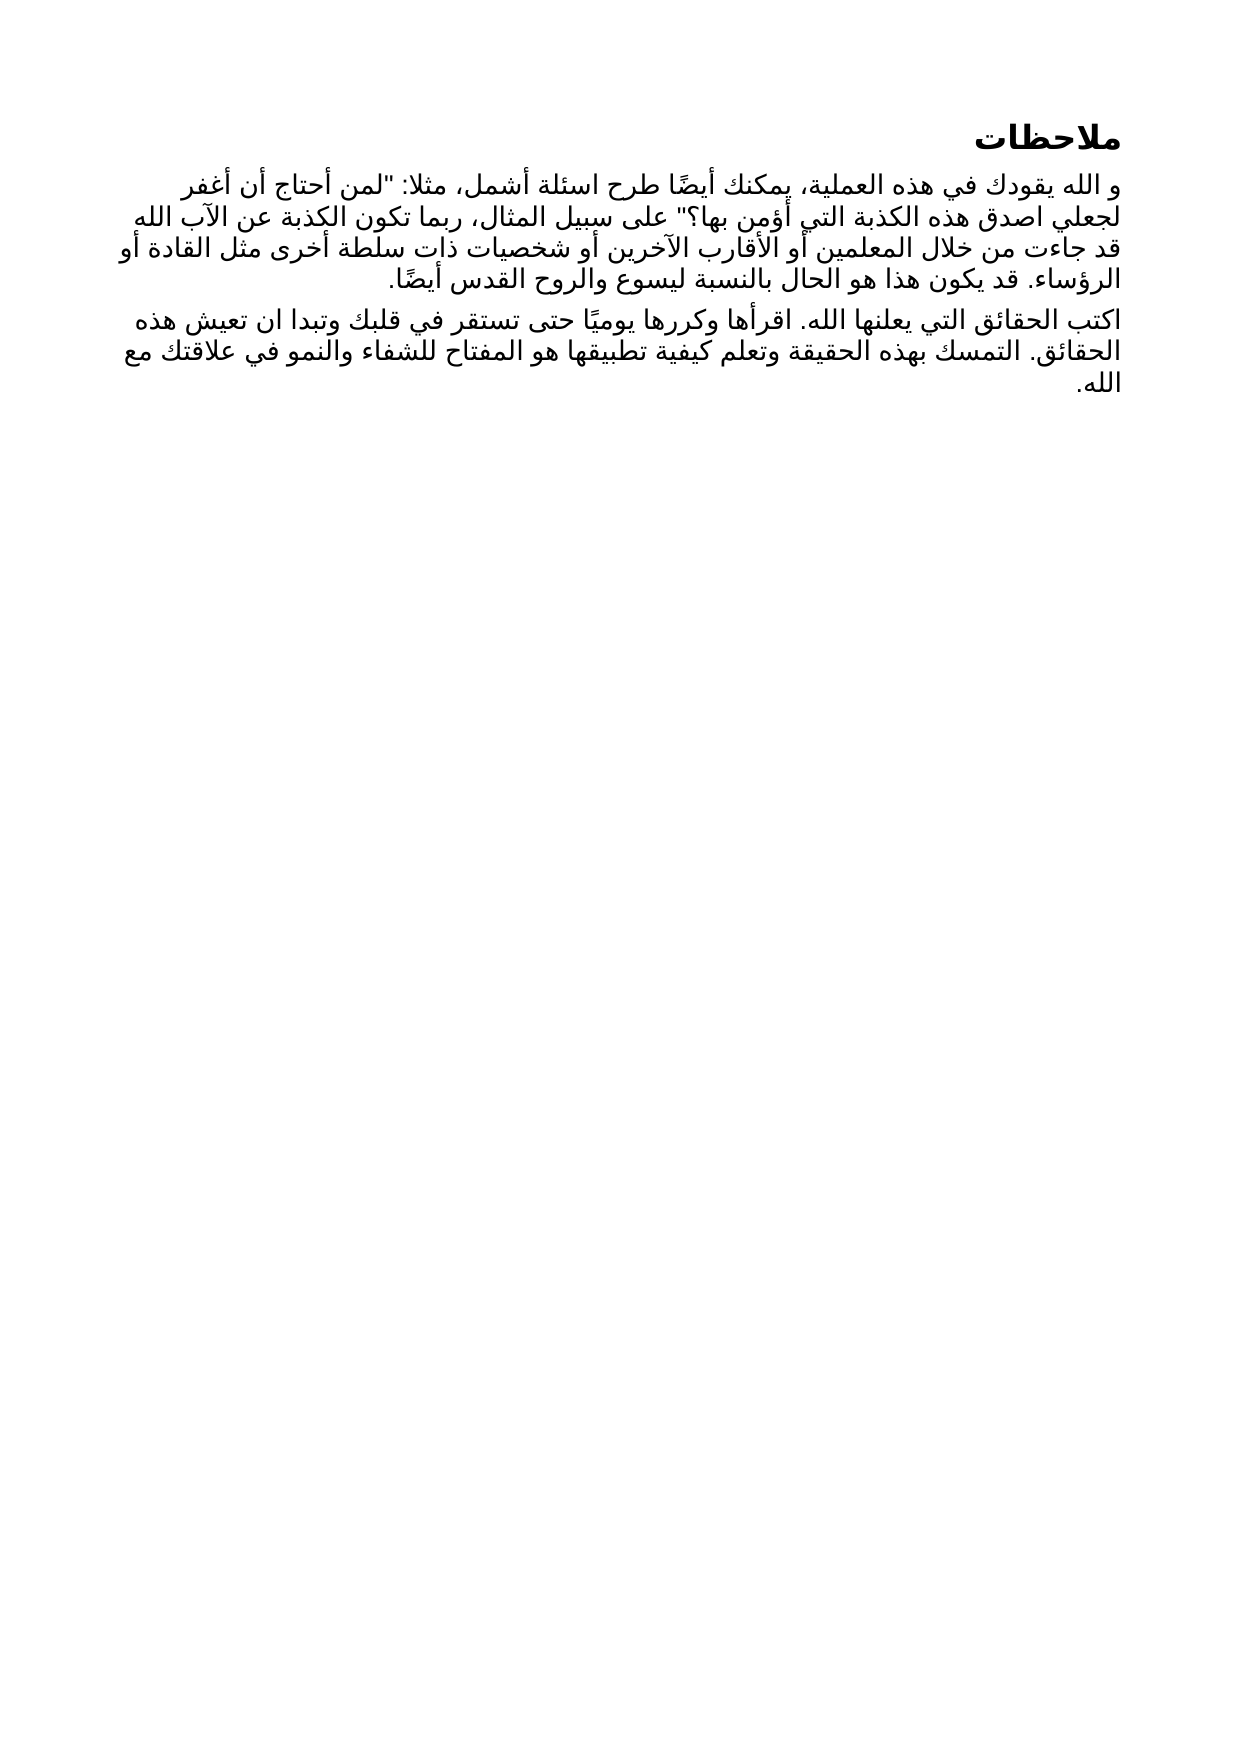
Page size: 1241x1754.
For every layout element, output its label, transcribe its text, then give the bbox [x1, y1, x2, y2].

text و الله يقودك في هذه العملية، يمكنك أيضًا طرح اسئلة أشمل، مثلا: "لمن أحتاج أن أغفر لجعلي اصدق هذه الكذبة التي أؤمن بها؟" على سبيل المثال، ربما تكون الكذبة عن الآب الله قد جاءت من خلال المعلمين أو الأقارب الآخرين أو شخصيات ذات سلطة أخرى مثل القادة أو الرؤساء. قد يكون هذا هو الحال بالنسبة ليسوع والروح القدس أيضًا. [118, 169, 1122, 294]
text اكتب الحقائق التي يعلنها الله. اقرأها وكررها يوميًا حتى تستقر في قلبك وتبدا ان تعيش هذه الحقائق. التمسك بهذه الحقيقة وتعلم كيفية تطبيقها هو المفتاح للشفاء والنمو في علاقتك مع الله. [118, 304, 1122, 398]
subtitle ملاحظات [118, 118, 1122, 157]
